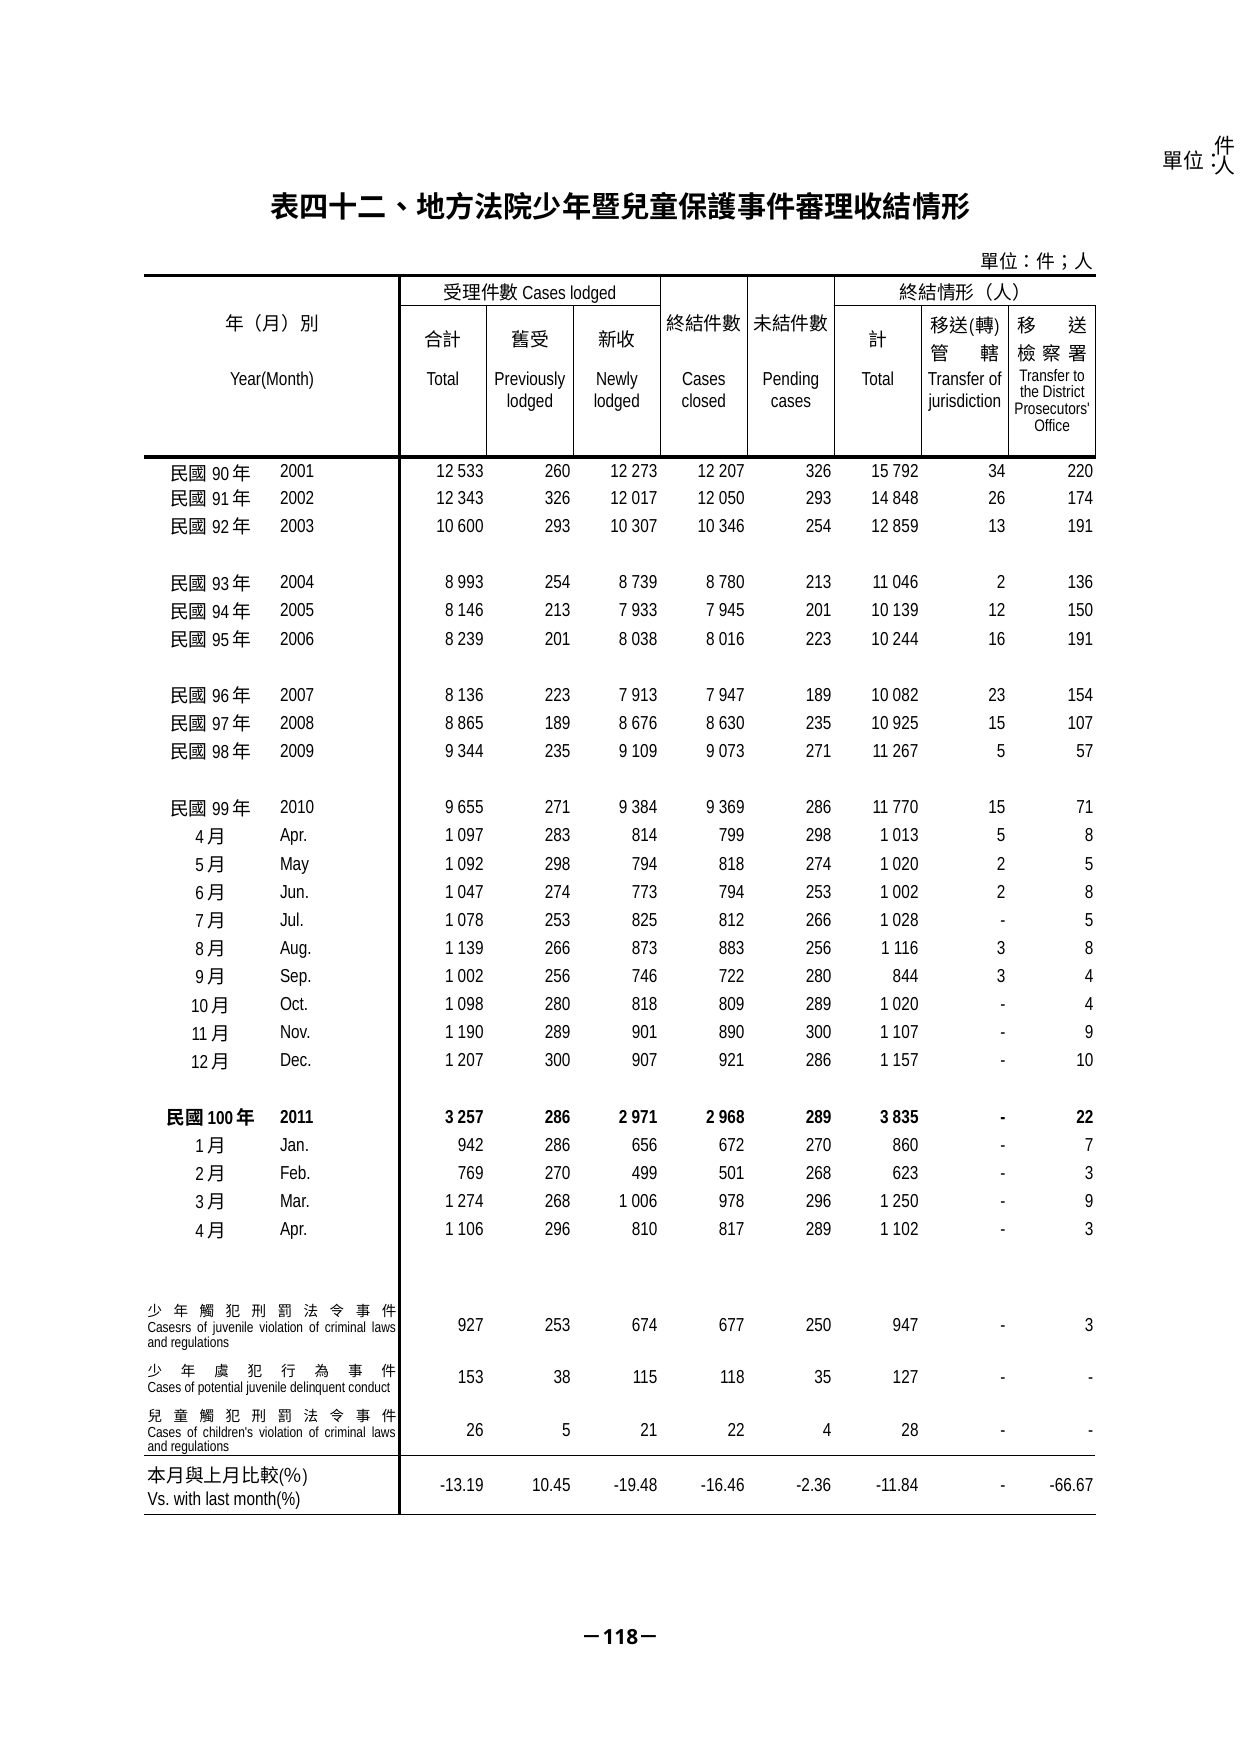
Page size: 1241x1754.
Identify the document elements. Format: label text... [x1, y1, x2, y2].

table_cell 11 267 [834, 737, 921, 765]
table_cell [401, 540, 486, 568]
table_cell [1008, 1243, 1096, 1271]
table_cell 舊受 [487, 306, 573, 368]
table_cell 民國 90年 [144, 459, 277, 483]
table_cell 9 109 [573, 737, 660, 765]
table_cell 8 739 [573, 568, 660, 596]
table_cell 286 [747, 1046, 834, 1074]
table_cell 9 369 [660, 793, 747, 821]
table_cell - [921, 1102, 1008, 1130]
table_cell 9月 [144, 962, 277, 990]
table_cell -19.48 [573, 1456, 660, 1514]
table_cell 818 [573, 990, 660, 1018]
table_cell 1 139 [401, 934, 486, 962]
table_cell 3 [1008, 1299, 1096, 1351]
table_cell 1 013 [834, 821, 921, 849]
table_cell [921, 1243, 1008, 1271]
table_cell 213 [747, 568, 834, 596]
table_cell 2004 [277, 568, 398, 596]
table_cell 1 098 [401, 990, 486, 1018]
table_cell 10.45 [486, 1456, 573, 1514]
table_cell [401, 1243, 486, 1271]
table_cell 1 092 [401, 849, 486, 877]
table_cell 274 [747, 849, 834, 877]
table_cell 127 [834, 1351, 921, 1403]
table_cell 10月 [144, 990, 277, 1018]
table_cell 256 [747, 934, 834, 962]
table_cell 28 [834, 1403, 921, 1455]
table_cell 2010 [277, 793, 398, 821]
table_cell 136 [1008, 568, 1096, 596]
table_cell Nov. [277, 1018, 398, 1046]
table_cell [144, 765, 277, 793]
table_cell 746 [573, 962, 660, 990]
table_cell [660, 652, 747, 680]
table_cell 1 020 [834, 990, 921, 1018]
table_cell 9 [1008, 1018, 1096, 1046]
table_cell [401, 1074, 486, 1102]
table_cell [277, 1243, 398, 1271]
table_cell 3月 [144, 1187, 277, 1215]
table_cell 15 [921, 793, 1008, 821]
table_cell Jan. [277, 1130, 398, 1158]
table_cell -2.36 [747, 1456, 834, 1514]
table_cell 769 [401, 1159, 486, 1187]
table_cell 合計 [401, 306, 486, 368]
table_cell 818 [660, 849, 747, 877]
table_cell 15 [921, 709, 1008, 737]
table_cell 12 207 [660, 459, 747, 483]
table_cell 12 273 [573, 459, 660, 483]
table_cell 191 [1008, 512, 1096, 540]
table_cell [834, 540, 921, 568]
table_cell Pending cases [748, 368, 834, 451]
table_cell 1 207 [401, 1046, 486, 1074]
table_cell Mar. [277, 1187, 398, 1215]
table_cell 817 [660, 1215, 747, 1243]
table_cell [834, 765, 921, 793]
table_cell 270 [486, 1159, 573, 1187]
table_cell Jun. [277, 877, 398, 905]
table_cell 499 [573, 1159, 660, 1187]
table_cell 10 244 [834, 624, 921, 652]
table_cell 268 [486, 1187, 573, 1215]
table_cell Dec. [277, 1046, 398, 1074]
table_cell 907 [573, 1046, 660, 1074]
table_cell 1 250 [834, 1187, 921, 1215]
table_cell - [921, 1403, 1008, 1455]
table_cell [747, 765, 834, 793]
table_cell 825 [573, 905, 660, 933]
table_cell Apr. [277, 821, 398, 849]
table_cell - [921, 905, 1008, 933]
table_cell 189 [747, 680, 834, 708]
table_cell [1008, 765, 1096, 793]
table_cell 7 947 [660, 680, 747, 708]
table_cell 1 107 [834, 1018, 921, 1046]
table_cell 移送 檢察署 [1009, 306, 1095, 368]
table_cell 9 073 [660, 737, 747, 765]
table_cell 10 307 [573, 512, 660, 540]
table_cell [1008, 540, 1096, 568]
table_cell Transfer of jurisdiction [922, 368, 1008, 451]
table_cell [401, 765, 486, 793]
table_header 受理件數Cases lodged [401, 277, 660, 305]
table_cell [1008, 652, 1096, 680]
table_cell 300 [747, 1018, 834, 1046]
table_cell - [921, 1018, 1008, 1046]
table_cell 799 [660, 821, 747, 849]
table_cell 民國100年 [144, 1102, 277, 1130]
table_cell 280 [747, 962, 834, 990]
table_cell 民國 91年 [144, 484, 277, 512]
table_cell Jul. [277, 905, 398, 933]
table_cell 223 [747, 624, 834, 652]
table_cell 民國 98年 [144, 737, 277, 765]
table_cell [747, 1074, 834, 1102]
table_cell 民國 95年 [144, 624, 277, 652]
table_cell 5 [1008, 849, 1096, 877]
table_cell 民國 94年 [144, 596, 277, 624]
table_cell [573, 540, 660, 568]
table_cell 150 [1008, 596, 1096, 624]
table_cell 1 274 [401, 1187, 486, 1215]
table_header 終結件數 [661, 277, 747, 368]
table_cell Oct. [277, 990, 398, 1018]
table_cell 5 [486, 1403, 573, 1455]
table_cell 223 [486, 680, 573, 708]
table_header 年（月）別 [144, 277, 398, 368]
table_cell -11.84 [834, 1456, 921, 1514]
table_cell 3 [921, 934, 1008, 962]
table_cell - [921, 1351, 1008, 1403]
table_cell 656 [573, 1130, 660, 1158]
table_cell 883 [660, 934, 747, 962]
table_cell 11月 [144, 1018, 277, 1046]
table_cell 11 770 [834, 793, 921, 821]
table_cell [401, 652, 486, 680]
table_cell 10 346 [660, 512, 747, 540]
table_cell 11 046 [834, 568, 921, 596]
table_cell [573, 765, 660, 793]
table_cell [747, 1271, 834, 1299]
table_cell [144, 540, 277, 568]
table_cell 253 [486, 905, 573, 933]
table_cell [144, 1271, 277, 1299]
table_cell 兒童觸犯刑罰法令事件 Cases of children's violation of criminal laws and regulations [144, 1403, 398, 1455]
table_cell Transfer to the District Prosecutors' Office [1009, 368, 1095, 451]
table_cell 7 933 [573, 596, 660, 624]
table_cell [921, 765, 1008, 793]
text 單位：件；人 [148, 247, 1092, 274]
table_cell 326 [486, 484, 573, 512]
table_cell 873 [573, 934, 660, 962]
table_cell 9 384 [573, 793, 660, 821]
table_cell 274 [486, 877, 573, 905]
table_cell 民國 96年 [144, 680, 277, 708]
table_cell 2月 [144, 1159, 277, 1187]
table_cell 1 078 [401, 905, 486, 933]
table_cell 1 006 [573, 1187, 660, 1215]
table_cell 201 [486, 624, 573, 652]
table_cell Newly lodged [574, 368, 660, 451]
table_cell 280 [486, 990, 573, 1018]
table_cell 2001 [277, 459, 398, 483]
table_cell 14 848 [834, 484, 921, 512]
table_cell 8 780 [660, 568, 747, 596]
table_cell 253 [747, 877, 834, 905]
table_cell 7 945 [660, 596, 747, 624]
table_cell May [277, 849, 398, 877]
table_cell 947 [834, 1299, 921, 1351]
table_cell 4 [1008, 962, 1096, 990]
table_cell 16 [921, 624, 1008, 652]
table_cell 794 [660, 877, 747, 905]
table_cell 115 [573, 1351, 660, 1403]
table_cell 271 [486, 793, 573, 821]
table_cell [277, 1074, 398, 1102]
table_cell [660, 1074, 747, 1102]
table_cell Cases closed [661, 368, 747, 451]
table_cell 235 [486, 737, 573, 765]
table_cell 2 [921, 849, 1008, 877]
table_cell 254 [486, 568, 573, 596]
table_cell [486, 540, 573, 568]
table_cell [921, 1271, 1008, 1299]
table_cell 260 [486, 459, 573, 483]
table_cell 814 [573, 821, 660, 849]
table_cell -13.19 [401, 1456, 486, 1514]
table_cell 256 [486, 962, 573, 990]
table_cell 3 [1008, 1215, 1096, 1243]
table_cell 8 [1008, 877, 1096, 905]
table_cell 4 [1008, 990, 1096, 1018]
table_cell 12 343 [401, 484, 486, 512]
table_cell 8 016 [660, 624, 747, 652]
table_cell 810 [573, 1215, 660, 1243]
table_cell - [921, 990, 1008, 1018]
table_cell 8月 [144, 934, 277, 962]
text 件人 [1212, 134, 1240, 178]
table_cell 1 002 [401, 962, 486, 990]
table_cell [486, 1243, 573, 1271]
table_cell [747, 1243, 834, 1271]
table_cell 283 [486, 821, 573, 849]
table_cell 501 [660, 1159, 747, 1187]
table_cell [834, 1271, 921, 1299]
table_cell -66.67 [1008, 1455, 1096, 1514]
table_cell 677 [660, 1299, 747, 1351]
table_cell 38 [486, 1351, 573, 1403]
table_cell 3 [1008, 1159, 1096, 1187]
table_cell 8 [1008, 821, 1096, 849]
table_cell [660, 1243, 747, 1271]
table_cell 3 [921, 962, 1008, 990]
table_cell 5 [921, 821, 1008, 849]
table_cell 844 [834, 962, 921, 990]
table_cell [921, 1074, 1008, 1102]
table_cell 1 157 [834, 1046, 921, 1074]
table_cell 1 028 [834, 905, 921, 933]
table_cell 2011 [277, 1102, 398, 1130]
table_cell -16.46 [660, 1456, 747, 1514]
table_cell 266 [486, 934, 573, 962]
table_cell 927 [401, 1299, 486, 1351]
table_cell 250 [747, 1299, 834, 1351]
table_cell 71 [1008, 793, 1096, 821]
table_cell 本月與上月比較(％) Vs. with last month(%) [144, 1456, 398, 1514]
table_cell [1008, 1074, 1096, 1102]
table_cell 812 [660, 905, 747, 933]
table_cell 10 139 [834, 596, 921, 624]
table_cell 1 020 [834, 849, 921, 877]
table_cell 890 [660, 1018, 747, 1046]
table_cell 289 [747, 990, 834, 1018]
table_cell 26 [401, 1403, 486, 1455]
table_cell [401, 1271, 486, 1299]
table_cell 3 835 [834, 1102, 921, 1130]
table_cell 271 [747, 737, 834, 765]
table_cell [747, 540, 834, 568]
table_cell 220 [1008, 459, 1096, 483]
table_cell [144, 1074, 277, 1102]
table_cell - [921, 1215, 1008, 1243]
table_cell 2 971 [573, 1102, 660, 1130]
table_cell 296 [747, 1187, 834, 1215]
table_cell 2003 [277, 512, 398, 540]
table_cell [834, 652, 921, 680]
table_cell 773 [573, 877, 660, 905]
table_cell 35 [747, 1351, 834, 1403]
table_cell 民國 93年 [144, 568, 277, 596]
table_cell 978 [660, 1187, 747, 1215]
table_cell 860 [834, 1130, 921, 1158]
table_cell Total [835, 368, 921, 451]
table_cell 少年觸犯刑罰法令事件 Casesrs of juvenile violation of criminal laws and regulations [144, 1299, 398, 1351]
table_header 終結情形（人） [835, 277, 1096, 305]
table_cell 26 [921, 484, 1008, 512]
table_cell - [1008, 1351, 1096, 1403]
table_cell 921 [660, 1046, 747, 1074]
table_cell 21 [573, 1403, 660, 1455]
table_cell Sep. [277, 962, 398, 990]
table_cell 6月 [144, 877, 277, 905]
table_cell 12 [921, 596, 1008, 624]
table_cell 213 [486, 596, 573, 624]
table_cell 1 047 [401, 877, 486, 905]
table_cell 民國 92年 [144, 512, 277, 540]
table_cell 1 116 [834, 934, 921, 962]
table_cell Total [401, 368, 486, 451]
table_cell 118 [660, 1351, 747, 1403]
table_cell 10 082 [834, 680, 921, 708]
table_cell 15 792 [834, 459, 921, 483]
table_cell [486, 765, 573, 793]
table_cell 7月 [144, 905, 277, 933]
table_cell 293 [747, 484, 834, 512]
table_cell 326 [747, 459, 834, 483]
table_cell 12 533 [401, 459, 486, 483]
table_cell 34 [921, 459, 1008, 483]
table_cell 4月 [144, 1215, 277, 1243]
table_cell [834, 1243, 921, 1271]
table_cell 2 968 [660, 1102, 747, 1130]
table_cell [573, 1074, 660, 1102]
table_cell 254 [747, 512, 834, 540]
table_cell 289 [747, 1215, 834, 1243]
table_cell 300 [486, 1046, 573, 1074]
table_cell Year(Month) [144, 368, 398, 451]
table_cell 12 017 [573, 484, 660, 512]
table_cell 13 [921, 512, 1008, 540]
table_cell 5 [1008, 905, 1096, 933]
table_header 未結件數 [748, 277, 834, 368]
table_cell 12 859 [834, 512, 921, 540]
table_cell 1月 [144, 1130, 277, 1158]
table_cell Aug. [277, 934, 398, 962]
table_cell [660, 1271, 747, 1299]
table_cell [573, 1243, 660, 1271]
table_cell 8 865 [401, 709, 486, 737]
table_cell 286 [747, 793, 834, 821]
table_cell 8 146 [401, 596, 486, 624]
table_cell 民國 97年 [144, 709, 277, 737]
table_cell [747, 652, 834, 680]
table_cell 2005 [277, 596, 398, 624]
table_cell 57 [1008, 737, 1096, 765]
table_cell 12月 [144, 1046, 277, 1074]
table_cell 235 [747, 709, 834, 737]
table_cell 8 993 [401, 568, 486, 596]
table_cell 8 630 [660, 709, 747, 737]
table_cell 2008 [277, 709, 398, 737]
table_cell 191 [1008, 624, 1096, 652]
table_cell 4 [747, 1403, 834, 1455]
table_cell 10 600 [401, 512, 486, 540]
table_cell 674 [573, 1299, 660, 1351]
table_cell Previously lodged [487, 368, 573, 451]
table_cell 201 [747, 596, 834, 624]
table_cell 293 [486, 512, 573, 540]
table_cell - [921, 1299, 1008, 1351]
table_cell - [921, 1456, 1008, 1514]
table_cell [573, 1271, 660, 1299]
table_cell 5 [921, 737, 1008, 765]
table_cell 942 [401, 1130, 486, 1158]
table_cell 2002 [277, 484, 398, 512]
table_cell 270 [747, 1130, 834, 1158]
table_cell [486, 652, 573, 680]
table_cell 3 257 [401, 1102, 486, 1130]
table_cell 新收 [574, 306, 660, 368]
table_cell 2009 [277, 737, 398, 765]
table_cell 266 [747, 905, 834, 933]
table_cell 268 [747, 1159, 834, 1187]
table_cell 253 [486, 1299, 573, 1351]
table_cell [144, 652, 277, 680]
table_cell [486, 1271, 573, 1299]
text 單位： [1162, 144, 1212, 169]
table_cell [277, 1271, 398, 1299]
table_cell 901 [573, 1018, 660, 1046]
table_cell Feb. [277, 1159, 398, 1187]
table_cell Apr. [277, 1215, 398, 1243]
table_cell 9 655 [401, 793, 486, 821]
table_cell 794 [573, 849, 660, 877]
table_cell 22 [1008, 1102, 1096, 1130]
table_cell [277, 765, 398, 793]
table_cell [573, 652, 660, 680]
table_cell 8 038 [573, 624, 660, 652]
table_cell 672 [660, 1130, 747, 1158]
table_cell 12 050 [660, 484, 747, 512]
table_cell 8 [1008, 934, 1096, 962]
table_cell 107 [1008, 709, 1096, 737]
table_cell [277, 540, 398, 568]
table_cell [277, 652, 398, 680]
table_cell 10 [1008, 1046, 1096, 1074]
table_cell [660, 765, 747, 793]
table_cell 7 [1008, 1130, 1096, 1158]
table_cell 1 002 [834, 877, 921, 905]
table_cell 1 097 [401, 821, 486, 849]
table_cell 1 102 [834, 1215, 921, 1243]
table_cell 286 [486, 1102, 573, 1130]
table_cell 289 [747, 1102, 834, 1130]
table_cell 8 239 [401, 624, 486, 652]
table_cell [834, 1074, 921, 1102]
table_cell 民國 99年 [144, 793, 277, 821]
table_cell 1 106 [401, 1215, 486, 1243]
table_cell 298 [486, 849, 573, 877]
table_cell 296 [486, 1215, 573, 1243]
table_cell 189 [486, 709, 573, 737]
table_cell 2007 [277, 680, 398, 708]
table_cell 2 [921, 877, 1008, 905]
table_cell 1 190 [401, 1018, 486, 1046]
table_cell 174 [1008, 484, 1096, 512]
table_cell - [921, 1130, 1008, 1158]
table_cell 23 [921, 680, 1008, 708]
table_cell - [921, 1187, 1008, 1215]
table_cell 少年虞犯行為事件 Cases of potential juvenile delinquent conduct [144, 1351, 398, 1403]
table_cell 5月 [144, 849, 277, 877]
table_cell 289 [486, 1018, 573, 1046]
table_cell 298 [747, 821, 834, 849]
table_cell 286 [486, 1130, 573, 1158]
table_cell 154 [1008, 680, 1096, 708]
table_cell 計 [835, 306, 921, 368]
table_cell 722 [660, 962, 747, 990]
table_cell 10 925 [834, 709, 921, 737]
table_cell 9 344 [401, 737, 486, 765]
table_cell [1008, 1271, 1096, 1299]
table_cell 22 [660, 1403, 747, 1455]
table_cell [921, 652, 1008, 680]
table_cell - [921, 1159, 1008, 1187]
table_cell - [1008, 1403, 1096, 1455]
table_cell [144, 1243, 277, 1271]
table_cell [486, 1074, 573, 1102]
table_cell [660, 540, 747, 568]
table_cell 809 [660, 990, 747, 1018]
table_cell 7 913 [573, 680, 660, 708]
table_cell 9 [1008, 1187, 1096, 1215]
table_cell - [921, 1046, 1008, 1074]
table_cell 2006 [277, 624, 398, 652]
table_cell [921, 540, 1008, 568]
table_cell 移送(轉)管轄 [922, 306, 1008, 368]
table_cell 4月 [144, 821, 277, 849]
table_cell 623 [834, 1159, 921, 1187]
table_cell 2 [921, 568, 1008, 596]
table_cell 8 676 [573, 709, 660, 737]
table_cell 8 136 [401, 680, 486, 708]
table_cell 153 [401, 1351, 486, 1403]
text 表四十二、地方法院少年暨兒童保護事件審理收結情形 [148, 183, 1092, 225]
